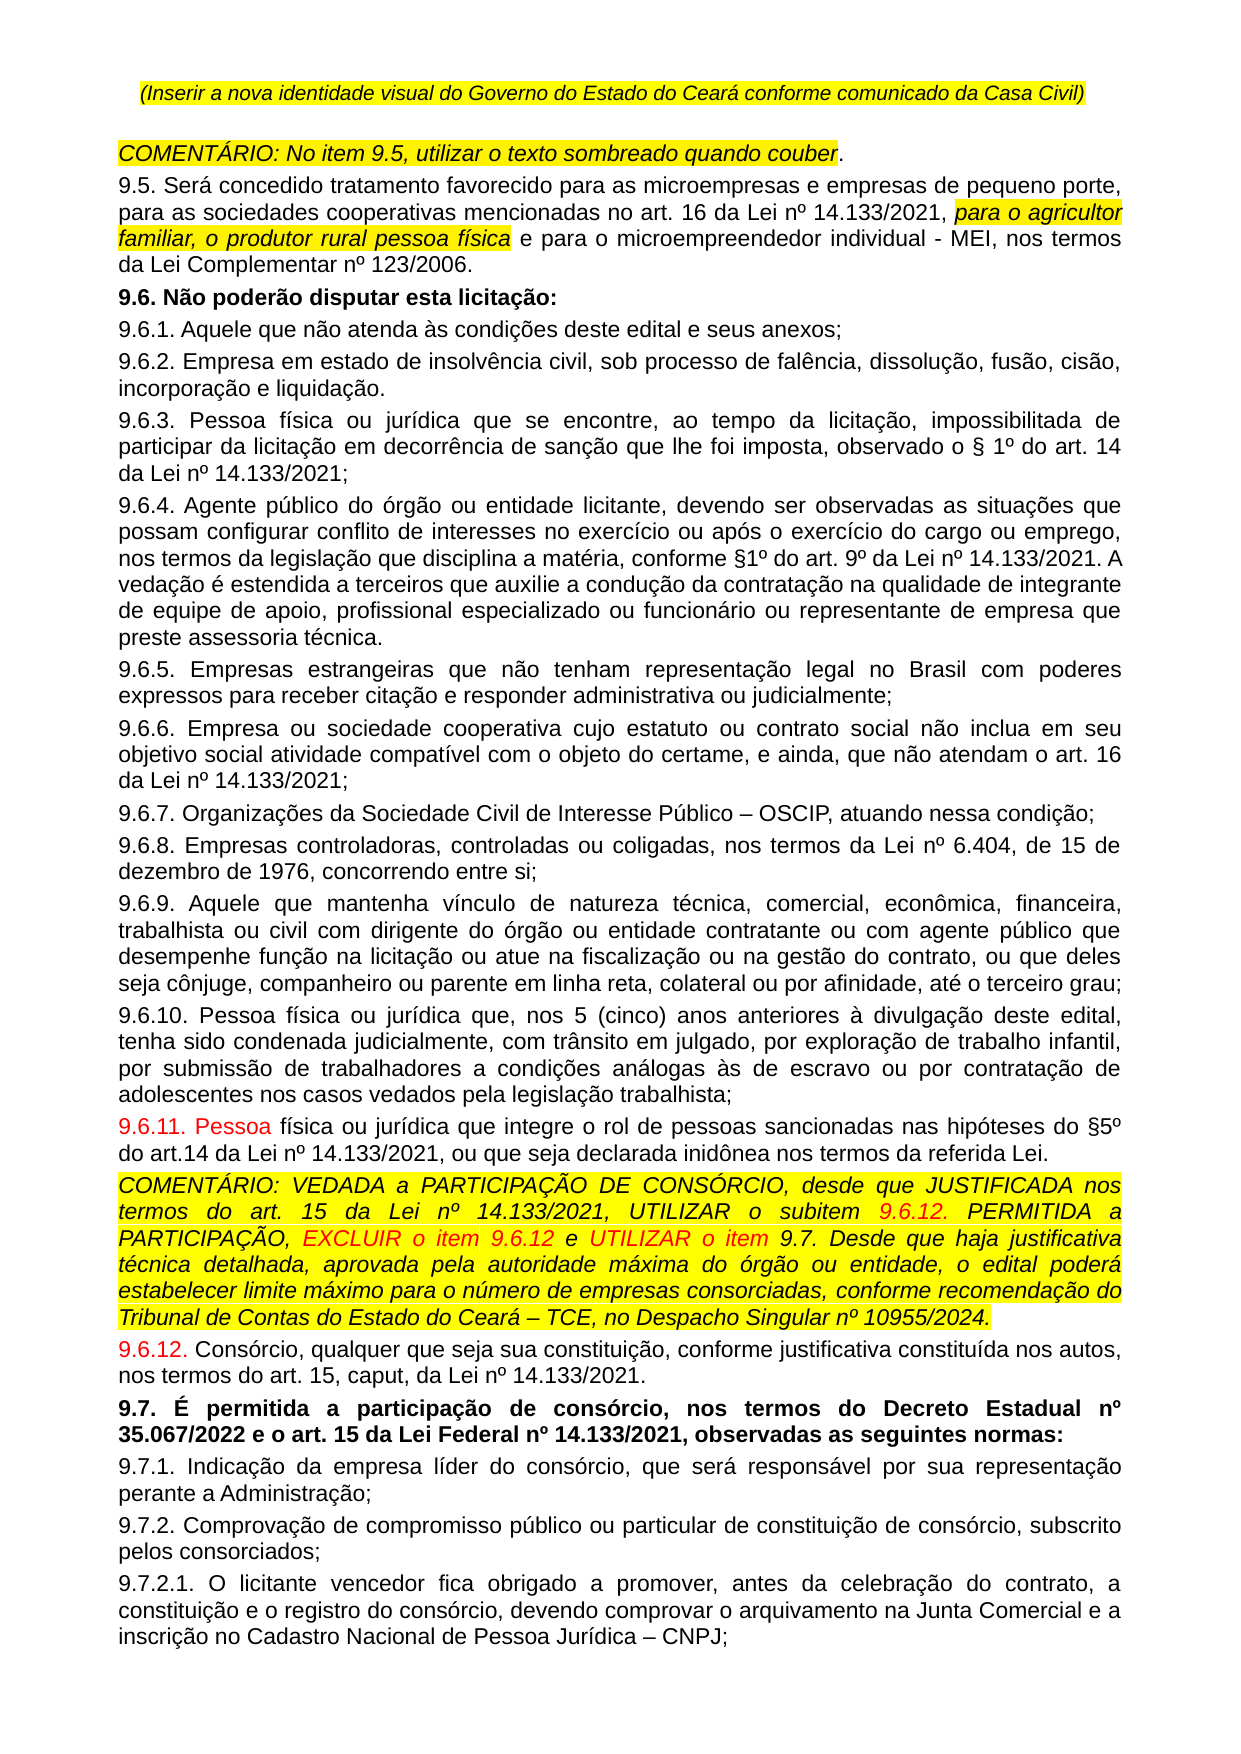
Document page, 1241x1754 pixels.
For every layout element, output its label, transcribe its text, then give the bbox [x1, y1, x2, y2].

text 9.6.1. Aquele que não atenda às condições deste edital e seus anexos; [118, 316, 1122, 342]
text 9.6.6. Empresa ou sociedade cooperativa cujo estatuto ou contrato social não inclua em seu objetivo social atividade compatível com o objeto do certame, e ainda, que não atendam o art. 16 da Lei nº 14.133/2021; [118, 714, 1122, 793]
text 9.6.5. Empresas estrangeiras que não tenham representação legal no Brasil com poderes expressos para receber citação e responder administrativa ou judicialmente; [118, 656, 1122, 708]
text COMENTÁRIO: VEDADA a PARTICIPAÇÃO DE CONSÓRCIO, desde que JUSTIFICADA nos termos do art. 15 da Lei nº 14.133/2021, UTILIZAR o subitem 9.6.12. PERMITIDA a PARTICIPAÇÃO, EXCLUIR o item 9.6.12 e UTILIZAR o item 9.7. Desde que haja justificativa técnica detalhada, aprovada pela autoridade máxima do órgão ou entidade, o edital poderá estabelecer limite máximo para o número de empresas consorciadas, conforme recomendação do Tribunal de Contas do Estado do Ceará – TCE, no Despacho Singular nº 10955/2024. [118, 1172, 1122, 1330]
text 9.6.11. Pessoa física ou jurídica que integre o rol de pessoas sancionadas nas hipóteses do §5º do art.14 da Lei nº 14.133/2021, ou que seja declarada inidônea nos termos da referida Lei. [118, 1113, 1122, 1166]
text 9.5. Será concedido tratamento favorecido para as microempresas e empresas de pequeno porte, para as sociedades cooperativas mencionadas no art. 16 da Lei nº 14.133/2021, para o agricultor familiar, o produtor rural pessoa física e para o microempreendedor individual - MEI, nos termos da Lei Complementar nº 123/2006. [118, 172, 1122, 278]
text COMENTÁRIO: No item 9.5, utilizar o texto sombreado quando couber. [118, 140, 1122, 166]
text 9.6.2. Empresa em estado de insolvência civil, sob processo de falência, dissolução, fusão, cisão, incorporação e liquidação. [118, 348, 1122, 401]
text 9.7.2.1. O licitante vencedor fica obrigado a promover, antes da celebração do contrato, a constituição e o registro do consórcio, devendo comprovar o arquivamento na Junta Comercial e a inscrição no Cadastro Nacional de Pessoa Jurídica – CNPJ; [118, 1570, 1122, 1649]
text 9.6.9. Aquele que mantenha vínculo de natureza técnica, comercial, econômica, financeira, trabalhista ou civil com dirigente do órgão ou entidade contratante ou com agente público que desempenhe função na licitação ou atue na fiscalização ou na gestão do contrato, ou que deles seja cônjuge, companheiro ou parente em linha reta, colateral ou por afinidade, até o terceiro grau; [118, 890, 1122, 996]
text 9.6. Não poderão disputar esta licitação: [118, 283, 1122, 310]
text 9.6.3. Pessoa física ou jurídica que se encontre, ao tempo da licitação, impossibilitada de participar da licitação em decorrência de sanção que lhe foi imposta, observado o § 1º do art. 14 da Lei nº 14.133/2021; [118, 407, 1122, 486]
text 9.6.7. Organizações da Sociedade Civil de Interesse Público – OSCIP, atuando nessa condição; [118, 799, 1122, 826]
text 9.7.1. Indicação da empresa líder do consórcio, que será responsável por sua representação perante a Administração; [118, 1453, 1122, 1506]
text 9.6.8. Empresas controladoras, controladas ou coligadas, nos termos da Lei nº 6.404, de 15 de dezembro de 1976, concorrendo entre si; [118, 832, 1122, 884]
text 9.7.2. Comprovação de compromisso público ou particular de constituição de consórcio, subscrito pelos consorciados; [118, 1512, 1122, 1564]
text 9.6.4. Agente público do órgão ou entidade licitante, devendo ser observadas as situações que possam configurar conflito de interesses no exercício ou após o exercício do cargo ou emprego, nos termos da legislação que disciplina a matéria, conforme §1º do art. 9º da Lei nº 14.133/2021. A vedação é estendida a terceiros que auxilie a condução da contratação na qualidade de integrante de equipe de apoio, profissional especializado ou funcionário ou representante de empresa que preste assessoria técnica. [118, 492, 1122, 650]
text 9.6.12. Consórcio, qualquer que seja sua constituição, conforme justificativa constituída nos autos, nos termos do art. 15, caput, da Lei nº 14.133/2021. [118, 1336, 1122, 1388]
text 9.7. É permitida a participação de consórcio, nos termos do Decreto Estadual nº 35.067/2022 e o art. 15 da Lei Federal nº 14.133/2021, observadas as seguintes normas: [118, 1394, 1122, 1447]
text 9.6.10. Pessoa física ou jurídica que, nos 5 (cinco) anos anteriores à divulgação deste edital, tenha sido condenada judicialmente, com trânsito em julgado, por exploração de trabalho infantil, por submissão de trabalhadores a condições análogas às de escravo ou por contratação de adolescentes nos casos vedados pela legislação trabalhista; [118, 1002, 1122, 1107]
